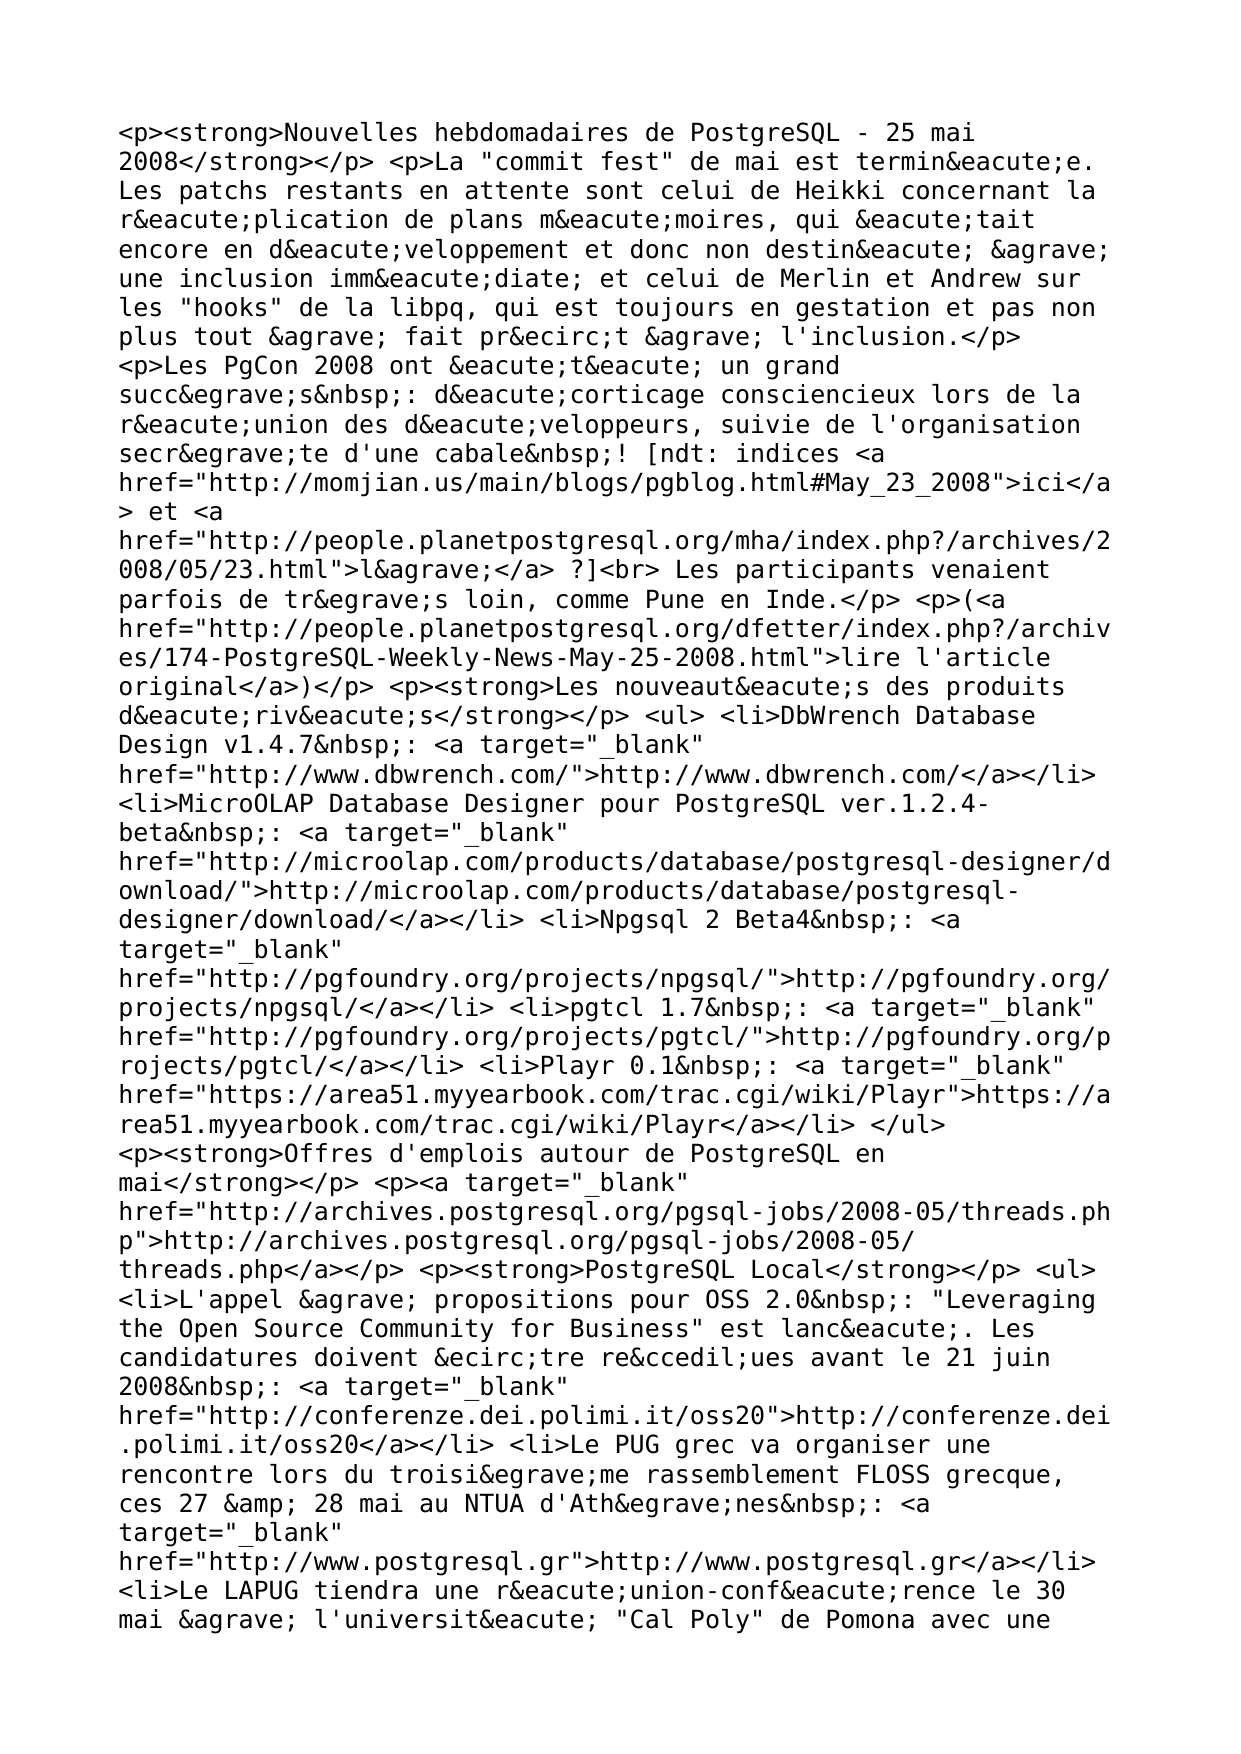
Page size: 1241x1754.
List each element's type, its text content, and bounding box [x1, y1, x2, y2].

text <p><strong>Nouvelles hebdomadaires de PostgreSQL - 25 mai 2008</strong></p> <p>La "commit fest" de mai est termin&eacute;e. Les patchs restants en attente sont celui de Heikki concernant la r&eacute;plication de plans m&eacute;moires, qui &eacute;tait encore en d&eacute;veloppement et donc non destin&eacute; &agrave; une inclusion imm&eacute;diate; et celui de Merlin et Andrew sur les "hooks" de la libpq, qui est toujours en gestation et pas non plus tout &agrave; fait pr&ecirc;t &agrave; l'inclusion.</p> <p>Les PgCon 2008 ont &eacute;t&eacute; un grand succ&egrave;s&nbsp;: d&eacute;corticage consciencieux lors de la r&eacute;union des d&eacute;veloppeurs, suivie de l'organisation secr&egrave;te d'une cabale&nbsp;! [ndt: indices <a href="http://momjian.us/main/blogs/pgblog.html#May_23_2008">ici</a> et <a href="http://people.planetpostgresql.org/mha/index.php?/archives/2008/05/23.html">l&agrave;</a> ?]<br> Les participants venaient parfois de tr&egrave;s loin, comme Pune en Inde.</p> <p>(<a href="http://people.planetpostgresql.org/dfetter/index.php?/archives/174-PostgreSQL-Weekly-News-May-25-2008.html">lire l'article original</a>)</p> <p><strong>Les nouveaut&eacute;s des produits d&eacute;riv&eacute;s</strong></p> <ul> <li>DbWrench Database Design v1.4.7&nbsp;: <a target="_blank" href="http://www.dbwrench.com/">http://www.dbwrench.com/</a></li> <li>MicroOLAP Database Designer pour PostgreSQL ver.1.2.4-beta&nbsp;: <a target="_blank" href="http://microolap.com/products/database/postgresql-designer/download/">http://microolap.com/products/database/postgresql-designer/download/</a></li> <li>Npgsql 2 Beta4&nbsp;: <a target="_blank" href="http://pgfoundry.org/projects/npgsql/">http://pgfoundry.org/projects/npgsql/</a></li> <li>pgtcl 1.7&nbsp;: <a target="_blank" href="http://pgfoundry.org/projects/pgtcl/">http://pgfoundry.org/projects/pgtcl/</a></li> <li>Playr 0.1&nbsp;: <a target="_blank" href="https://area51.myyearbook.com/trac.cgi/wiki/Playr">https://area51.myyearbook.com/trac.cgi/wiki/Playr</a></li> </ul> <p><strong>Offres d'emplois autour de PostgreSQL en mai</strong></p> <p><a target="_blank" href="http://archives.postgresql.org/pgsql-jobs/2008-05/threads.php">http://archives.postgresql.org/pgsql-jobs/2008-05/threads.php</a></p> <p><strong>PostgreSQL Local</strong></p> <ul> <li>L'appel &agrave; propositions pour OSS 2.0&nbsp;: "Leveraging the Open Source Community for Business" est lanc&eacute;. Les candidatures doivent &ecirc;tre re&ccedil;ues avant le 21 juin 2008&nbsp;: <a target="_blank" href="http://conferenze.dei.polimi.it/oss20">http://conferenze.dei.polimi.it/oss20</a></li> <li>Le PUG grec va organiser une rencontre lors du troisi&egrave;me rassemblement FLOSS grecque, ces 27 &amp; 28 mai au NTUA d'Ath&egrave;nes&nbsp;: <a target="_blank" href="http://www.postgresql.gr">http://www.postgresql.gr</a></li> <li>Le LAPUG tiendra une r&eacute;union-conf&eacute;rence le 30 mai &agrave; l'universit&eacute; "Cal Poly" de Pomona avec une [118, 118, 1122, 1635]
